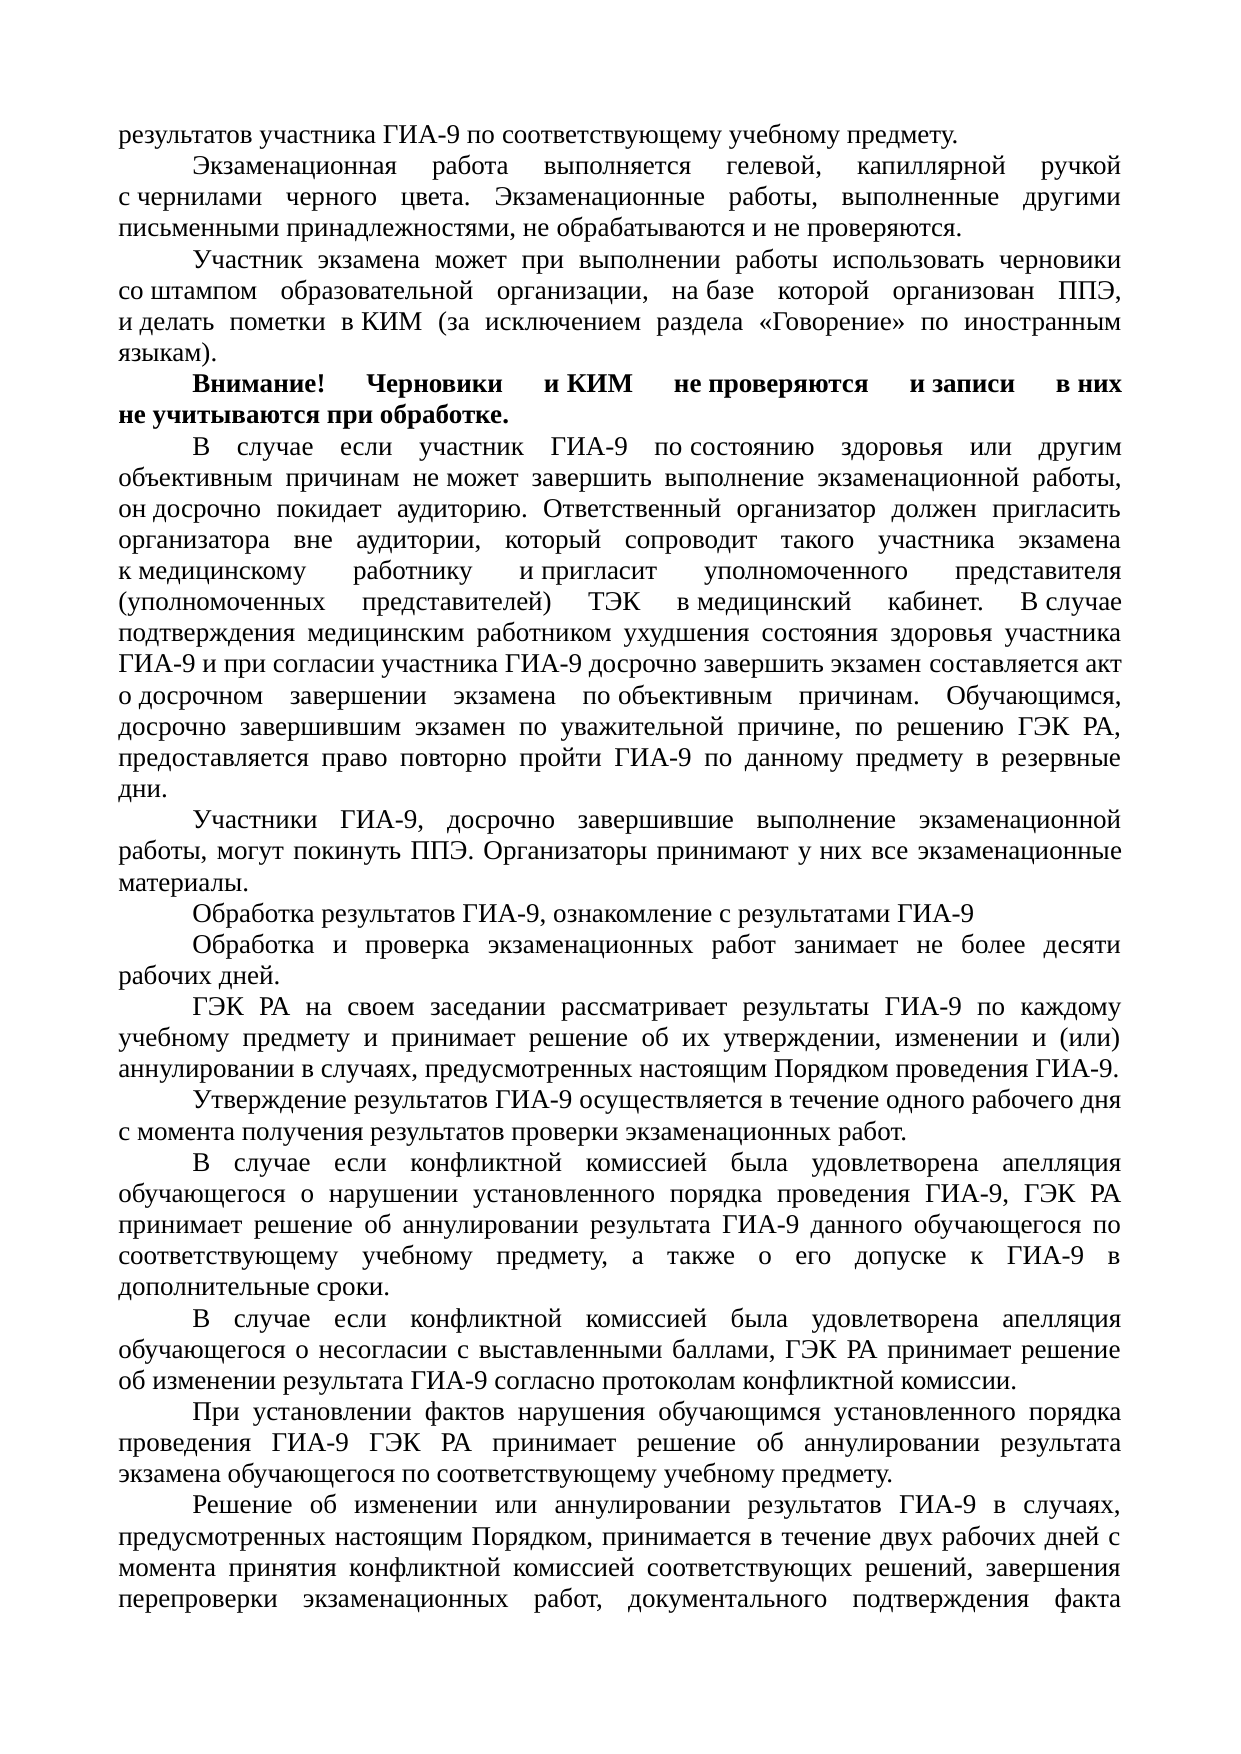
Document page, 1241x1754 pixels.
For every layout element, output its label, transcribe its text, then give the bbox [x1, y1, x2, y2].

text Участник экзамена может при выполнении работы использовать черновики со штампом образовательной организации, на базе которой организован ППЭ, и делать пометки в КИМ (за исключением раздела «Говорение» по иностранным языкам). [118, 243, 1122, 367]
text При установлении фактов нарушения обучающимся установленного порядка проведения ГИА-9 ГЭК РА принимает решение об аннулировании результата экзамена обучающегося по соответствующему учебному предмету. [118, 1395, 1122, 1488]
text Решение об изменении или аннулировании результатов ГИА-9 в случаях, предусмотренных настоящим Порядком, принимается в течение двух рабочих дней с момента принятия конфликтной комиссией соответствующих решений, завершения перепроверки экзаменационных работ, документального подтверждения факта [118, 1488, 1122, 1613]
text В случае если конфликтной комиссией была удовлетворена апелляция обучающегося о несогласии с выставленными баллами, ГЭК РА принимает решение об изменении результата ГИА-9 согласно протоколам конфликтной комиссии. [118, 1302, 1122, 1395]
text результатов участника ГИА-9 по соответствующему учебному предмету. [118, 118, 1122, 149]
text В случае если участник ГИА-9 по состоянию здоровья или другим объективным причинам не может завершить выполнение экзаменационной работы, он досрочно покидает аудиторию. Ответственный организатор должен пригласить организатора вне аудитории, который сопроводит такого участника экзамена к медицинскому работнику и пригласит уполномоченного представителя (уполномоченных представителей) ТЭК в медицинский кабинет. В случае подтверждения медицинским работником ухудшения состояния здоровья участника ГИА-9 и при согласии участника ГИА-9 досрочно завершить экзамен составляется акт о досрочном завершении экзамена по объективным причинам. Обучающимся, досрочно завершившим экзамен по уважительной причине, по решению ГЭК РА, предоставляется право повторно пройти ГИА-9 по данному предмету в резервные дни. [118, 429, 1122, 803]
text Внимание! Черновики и КИМ не проверяются и записи в них не учитываются при обработке. [118, 367, 1122, 429]
text ГЭК РА на своем заседании рассматривает результаты ГИА-9 по каждому учебному предмету и принимает решение об их утверждении, изменении и (или) аннулировании в случаях, предусмотренных настоящим Порядком проведения ГИА-9. [118, 990, 1122, 1084]
text Обработка результатов ГИА-9, ознакомление с результатами ГИА-9 [118, 897, 1122, 928]
text Участники ГИА-9, досрочно завершившие выполнение экзаменационной работы, могут покинуть ППЭ. Организаторы принимают у них все экзаменационные материалы. [118, 803, 1122, 897]
text Утверждение результатов ГИА-9 осуществляется в течение одного рабочего дня с момента получения результатов проверки экзаменационных работ. [118, 1084, 1122, 1146]
text В случае если конфликтной комиссией была удовлетворена апелляция обучающегося о нарушении установленного порядка проведения ГИА-9, ГЭК РА принимает решение об аннулировании результата ГИА-9 данного обучающегося по соответствующему учебному предмету, а также о его допуске к ГИА-9 в дополнительные сроки. [118, 1146, 1122, 1302]
text Обработка и проверка экзаменационных работ занимает не более десяти рабочих дней. [118, 928, 1122, 990]
text Экзаменационная работа выполняется гелевой, капиллярной ручкой с чернилами черного цвета. Экзаменационные работы, выполненные другими письменными принадлежностями, не обрабатываются и не проверяются. [118, 149, 1122, 243]
